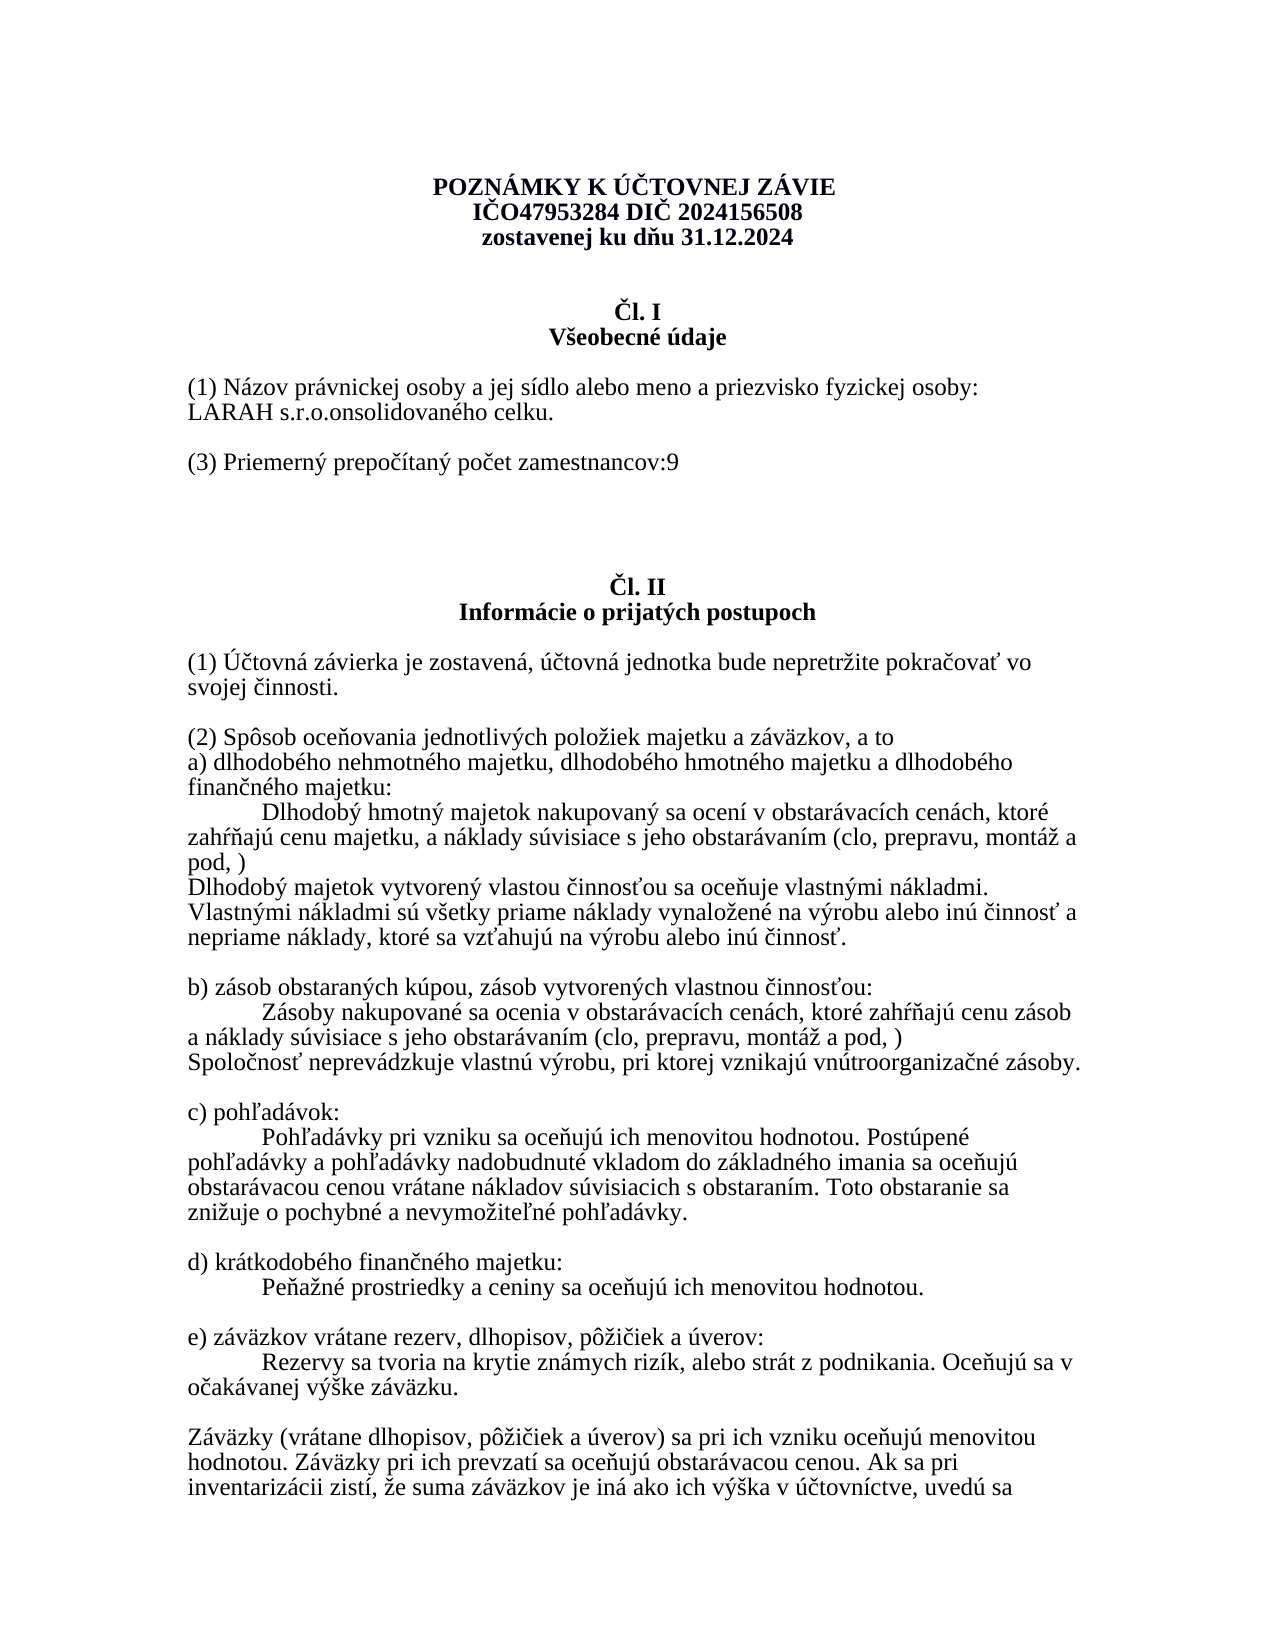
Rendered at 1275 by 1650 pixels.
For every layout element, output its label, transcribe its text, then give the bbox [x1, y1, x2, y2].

text Peňažné prostriedky a ceniny sa oceňujú ich menovitou hodnotou. [187, 1275, 1087, 1300]
text a) dlhodobého nehmotného majetku, dlhodobého hmotného majetku a dlhodobého finančného majetku: [187, 750, 1087, 800]
text Pohľadávky pri vzniku sa oceňujú ich menovitou hodnotou. Postúpené pohľadávky a pohľadávky nadobudnuté vkladom do základného imania sa oceňujú obstarávacou cenou vrátane nákladov súvisiacich s obstaraním. Toto obstaranie sa znižuje o pochybné a nevymožiteľné pohľadávky. [187, 1125, 1087, 1225]
text Všeobecné údaje [187, 325, 1087, 350]
text Dlhodobý hmotný majetok nakupovaný sa ocení v obstarávacích cenách, ktoré zahŕňajú cenu majetku, a náklady súvisiace s jeho obstarávaním (clo, prepravu, montáž a pod, ) [187, 800, 1087, 875]
text (3) Priemerný prepočítaný počet zamestnancov:9 [187, 450, 1087, 475]
text zostavenej ku dňu 31.12.2024 [187, 225, 1087, 250]
text e) záväzkov vrátane rezerv, dlhopisov, pôžičiek a úverov: [187, 1325, 1087, 1350]
text Záväzky (vrátane dlhopisov, pôžičiek a úverov) sa pri ich vzniku oceňujú menovitou hodnotou. Záväzky pri ich prevzatí sa oceňujú obstarávacou cenou. Ak sa pri inventarizácii zistí, že suma záväzkov je iná ako ich výška v účtovníctve, uvedú sa [187, 1425, 1087, 1500]
text Rezervy sa tvoria na krytie známych rizík, alebo strát z podnikania. Oceňujú sa v očakávanej výške záväzku. [187, 1350, 1087, 1400]
text c) pohľadávok: [187, 1100, 1087, 1125]
text Informácie o prijatých postupoch [187, 600, 1087, 625]
text Čl. II [187, 575, 1087, 600]
text LARAH s.r.o.onsolidovaného celku. [187, 400, 1087, 425]
text Spoločnosť neprevádzkuje vlastnú výrobu, pri ktorej vznikajú vnútroorganizačné zásoby. [187, 1050, 1087, 1075]
text d) krátkodobého finančného majetku: [187, 1250, 1087, 1275]
text Čl. I [187, 300, 1087, 325]
text Dlhodobý majetok vytvorený vlastou činnosťou sa oceňuje vlastnými nákladmi. Vlastnými nákladmi sú všetky priame náklady vynaložené na výrobu alebo inú činnosť a nepriame náklady, ktoré sa vzťahujú na výrobu alebo inú činnosť. [187, 875, 1087, 950]
text Zásoby nakupované sa ocenia v obstarávacích cenách, ktoré zahŕňajú cenu zásob a náklady súvisiace s jeho obstarávaním (clo, prepravu, montáž a pod, ) [187, 1000, 1087, 1050]
text (1) Účtovná závierka je zostavená, účtovná jednotka bude nepretržite pokračovať vo svojej činnosti. [187, 650, 1087, 700]
text IČO47953284 DIČ 2024156508 [187, 200, 1087, 225]
text (2) Spôsob oceňovania jednotlivých položiek majetku a záväzkov, a to [187, 725, 1087, 750]
text POZNÁMKY K ÚČTOVNEJ ZÁVIE [187, 175, 1087, 200]
text (1) Názov právnickej osoby a jej sídlo alebo meno a priezvisko fyzickej osoby: [187, 375, 1087, 400]
text b) zásob obstaraných kúpou, zásob vytvorených vlastnou činnosťou: [187, 975, 1087, 1000]
